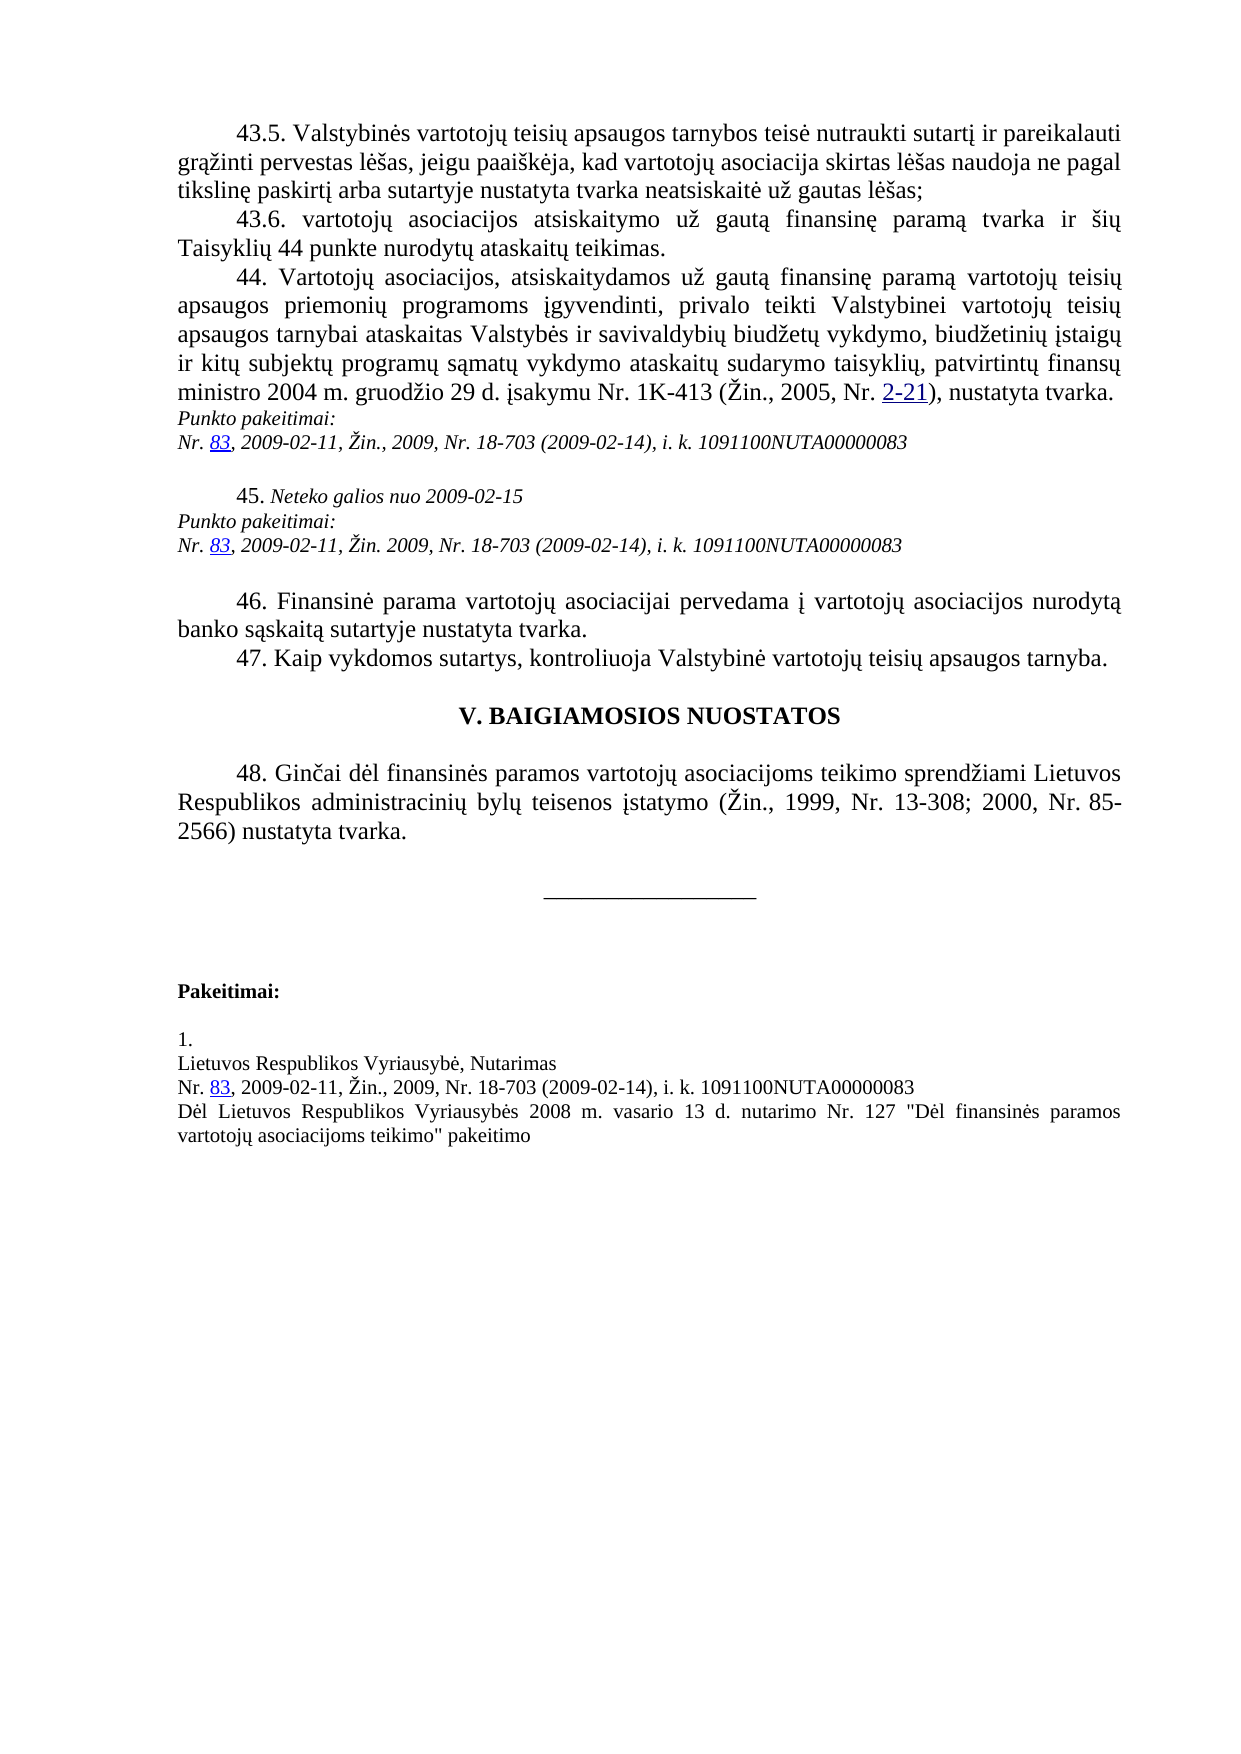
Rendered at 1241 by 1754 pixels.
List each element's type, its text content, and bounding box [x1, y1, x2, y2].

text 45. Neteko galios nuo 2009-02-15 [177, 482, 1122, 509]
text Dėl Lietuvos Respublikos Vyriausybės 2008 m. vasario 13 d. nutarimo Nr. 127 "Dėl finansinės paramos vartotojų asociacijoms teikimo" pakeitimo [177, 1099, 1122, 1147]
text Punkto pakeitimai: [177, 509, 1122, 533]
text 46. Finansinė parama vartotojų asociacijai pervedama į vartotojų asociacijos nurodytą banko sąskaitą sutartyje nustatyta tvarka. [177, 586, 1122, 643]
text Lietuvos Respublikos Vyriausybė, Nutarimas [177, 1051, 1122, 1075]
text _________________ [177, 873, 1122, 902]
text Punkto pakeitimai: [177, 406, 1122, 430]
text V. Baigiamosios nuostatos [177, 701, 1122, 729]
text 44. Vartotojų asociacijos, atsiskaitydamos už gautą finansinę paramą vartotojų teisių apsaugos priemonių programoms įgyvendinti, privalo teikti Valstybinei vartotojų teisių apsaugos tarnybai ataskaitas Valstybės ir savivaldybių biudžetų vykdymo, biudžetinių įstaigų ir kitų subjektų programų sąmatų vykdymo ataskaitų sudarymo taisyklių, patvirtintų finansų ministro 2004 m. gruodžio 29 d. įsakymu Nr. 1K-413 (Žin., 2005, Nr. 2-21), nustatyta tvarka. [177, 262, 1122, 406]
text Nr. 83, 2009-02-11, Žin., 2009, Nr. 18-703 (2009-02-14), i. k. 1091100NUTA00000083 [177, 430, 1122, 454]
text Pakeitimai: [177, 979, 1122, 1003]
text Nr. 83, 2009-02-11, Žin., 2009, Nr. 18-703 (2009-02-14), i. k. 1091100NUTA00000083 [177, 1075, 1122, 1099]
text 47. Kaip vykdomos sutartys, kontroliuoja Valstybinė vartotojų teisių apsaugos tarnyba. [177, 643, 1122, 672]
text Nr. 83, 2009-02-11, Žin. 2009, Nr. 18-703 (2009-02-14), i. k. 1091100NUTA00000083 [177, 533, 1122, 557]
text 43.6. vartotojų asociacijos atsiskaitymo už gautą finansinę paramą tvarka ir šių Taisyklių 44 punkte nurodytų ataskaitų teikimas. [177, 204, 1122, 262]
text 1. [177, 1027, 1122, 1051]
text 43.5. Valstybinės vartotojų teisių apsaugos tarnybos teisė nutraukti sutartį ir pareikalauti grąžinti pervestas lėšas, jeigu paaiškėja, kad vartotojų asociacija skirtas lėšas naudoja ne pagal tikslinę paskirtį arba sutartyje nustatyta tvarka neatsiskaitė už gautas lėšas; [177, 118, 1122, 204]
text 48. Ginčai dėl finansinės paramos vartotojų asociacijoms teikimo sprendžiami Lietuvos Respublikos administracinių bylų teisenos įstatymo (Žin., 1999, Nr. 13-308; 2000, Nr. 85-2566) nustatyta tvarka. [177, 758, 1122, 844]
